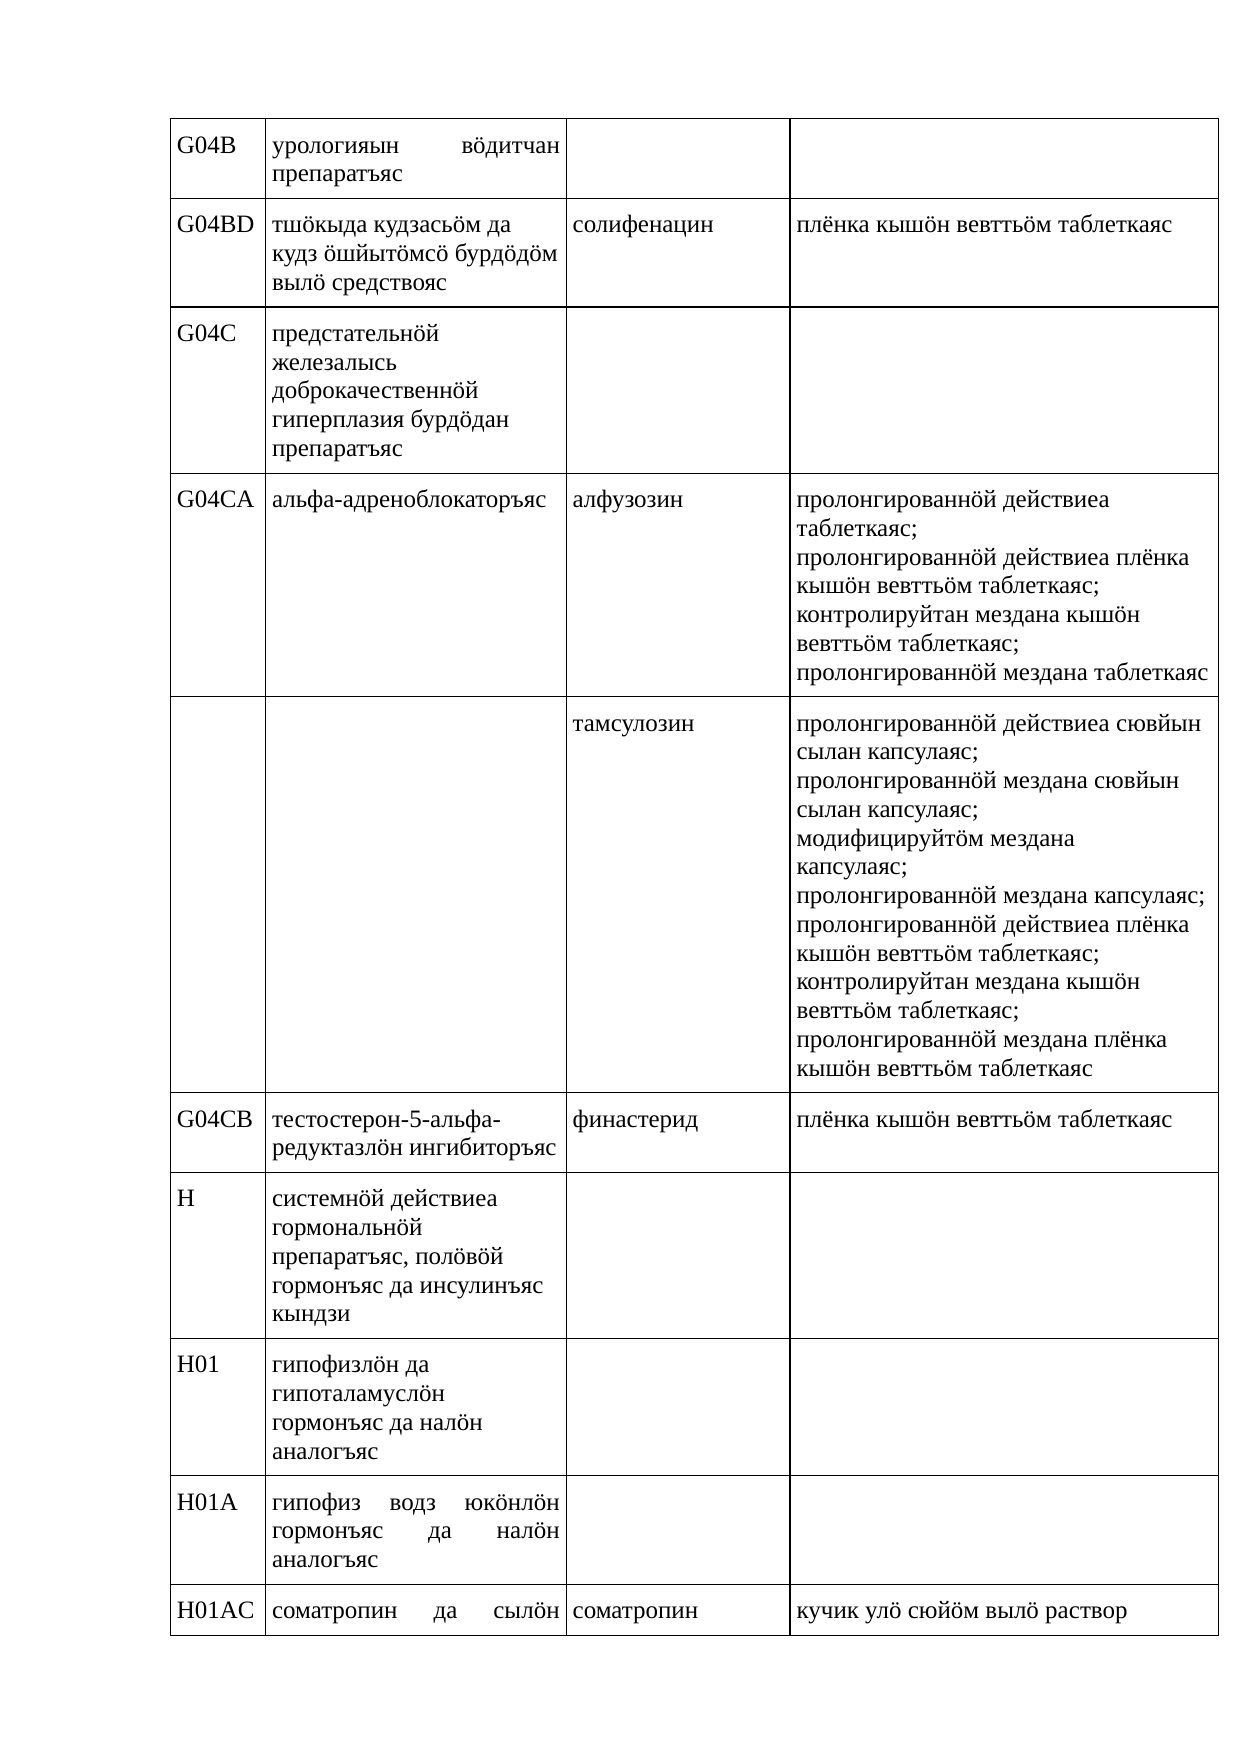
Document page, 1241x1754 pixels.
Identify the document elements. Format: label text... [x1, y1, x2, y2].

table_cell H01AC [171, 1585, 265, 1635]
table_cell тестостерон-5-альфа-редуктазлӧн ингибиторъяс [266, 1093, 566, 1172]
table_cell [791, 1339, 1218, 1475]
table_cell H01 [171, 1339, 265, 1475]
table_cell алфузозин [567, 474, 789, 696]
table_cell [567, 1339, 789, 1475]
table_cell пролонгированнӧй действиеа сювйын сылан капсулаяс; пролонгированнӧй мездана сювйын сылан капсулаяс; модифицируйтӧм мездана капсулаяс; пролонгированнӧй мездана капсулаяс; пролонгированнӧй действиеа плёнка кышӧн вевттьӧм таблеткаяс; контролируйтан мездана кышӧн вевттьӧм таблеткаяс; пролонгированнӧй мездана плёнка кышӧн вевттьӧм таблеткаяс [791, 697, 1218, 1092]
table_cell G04B [171, 119, 265, 198]
table_cell H01A [171, 1476, 265, 1584]
table_cell [791, 1173, 1218, 1338]
table_cell [791, 308, 1218, 472]
table_cell солифенацин [567, 199, 789, 306]
table_cell G04BD [171, 199, 265, 306]
table_cell [791, 1476, 1218, 1584]
table_cell тшӧкыда кудзасьӧм да кудз ӧшйытӧмсӧ бурдӧдӧм вылӧ средствояс [266, 199, 566, 306]
table_cell гипофиз водз юкӧнлӧн гормонъяс да налӧн аналогъяс [266, 1476, 566, 1584]
table_cell предстательнӧй железалысь доброкачественнӧй гиперплазия бурдӧдан препаратъяс [266, 308, 566, 472]
table_cell кучик улӧ сюйӧм вылӧ раствор [791, 1585, 1218, 1635]
table_cell [567, 308, 789, 472]
table_cell H [171, 1173, 265, 1338]
table_cell плёнка кышӧн вевттьӧм таблеткаяс [791, 1093, 1218, 1172]
table_cell финастерид [567, 1093, 789, 1172]
table_cell тамсулозин [567, 697, 789, 1092]
table_cell урологияын вӧдитчан препаратъяс [266, 119, 566, 198]
table_cell [567, 119, 789, 198]
table_cell G04CA [171, 474, 265, 696]
table_cell плёнка кышӧн вевттьӧм таблеткаяс [791, 199, 1218, 306]
table_cell гипофизлӧн да гипоталамуслӧн гормонъяс да налӧн аналогъяс [266, 1339, 566, 1475]
table_cell [791, 119, 1218, 198]
table_cell пролонгированнӧй действиеа таблеткаяс; пролонгированнӧй действиеа плёнка кышӧн вевттьӧм таблеткаяс; контролируйтан мездана кышӧн вевттьӧм таблеткаяс; пролонгированнӧй мездана таблеткаяс [791, 474, 1218, 696]
table_cell [171, 697, 265, 1092]
table_cell [567, 1476, 789, 1584]
table_cell G04CB [171, 1093, 265, 1172]
table_cell альфа-адреноблокаторъяс [266, 474, 566, 696]
table_cell [567, 1173, 789, 1338]
table_cell [266, 697, 566, 1092]
table_cell соматропин да сылӧн [266, 1585, 566, 1635]
table_cell G04C [171, 308, 265, 472]
table_cell системнӧй действиеа гормональнӧй препаратъяс, полӧвӧй гормонъяс да инсулинъяс кындзи [266, 1173, 566, 1338]
table_cell соматропин [567, 1585, 789, 1635]
